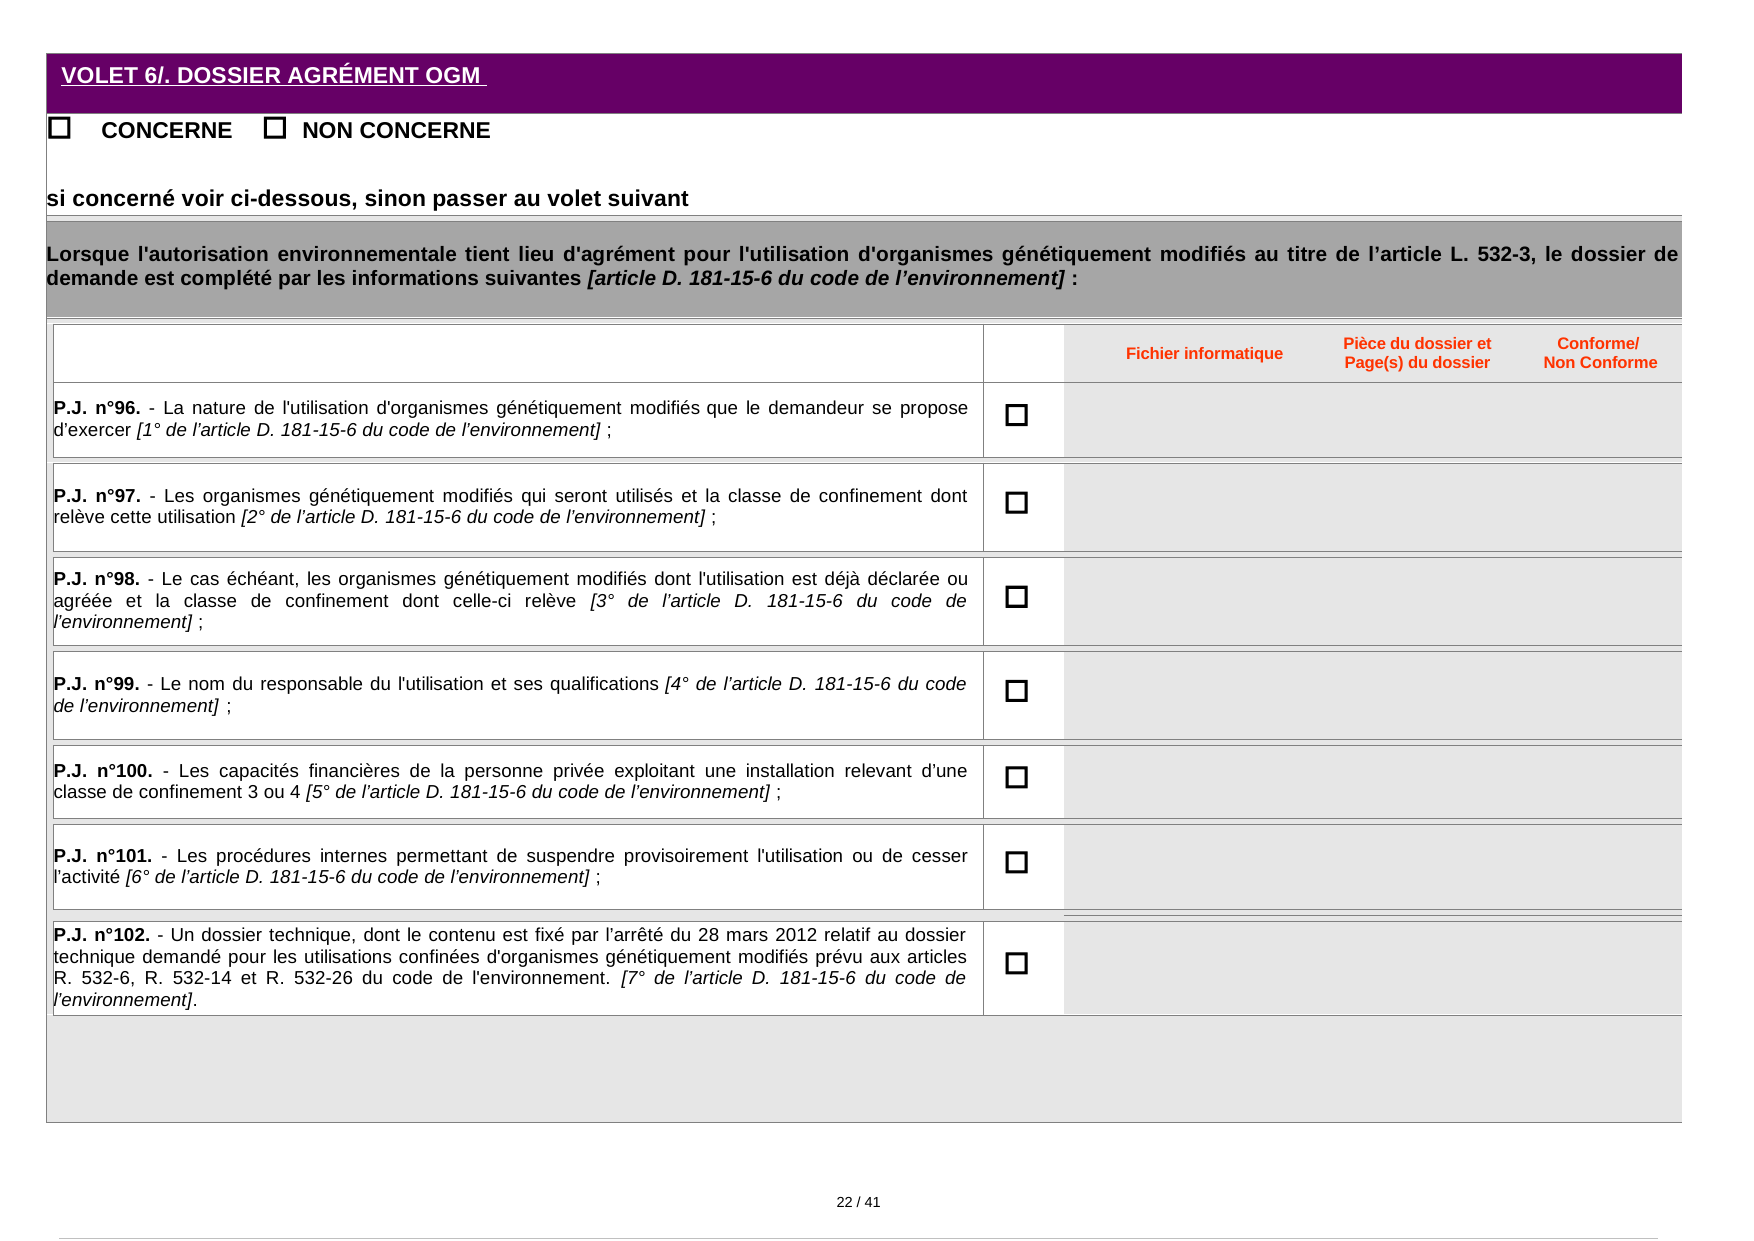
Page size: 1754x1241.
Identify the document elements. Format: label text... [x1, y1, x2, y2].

table_cell  [984, 746, 1064, 818]
table_cell [1510, 746, 1682, 818]
table_cell [47, 319, 1064, 323]
table_cell P.J. n°97. - Les organismes génétiquement modifiés qui seront utilisés et la classe de confinement dont relève cette utilisation [2° de l’article D. 181-15-6 du code de l’environnement] ; [54, 464, 983, 551]
table_cell [1510, 819, 1682, 824]
table_cell [1080, 652, 1316, 739]
table_cell [47, 382, 53, 457]
table_cell [1080, 746, 1316, 818]
table_cell P.J. n°102. - Un dossier technique, dont le contenu est fixé par l’arrêté du 28 mars 2012 relatif au dossier technique demandé pour les utilisations confinées d'organismes génétiquement modifiés prévu aux articles R. 532-6, R. 532-14 et R. 532-26 du code de l'environnement. [7° de l’article D. 181-15-6 du code de l’environnement]. [54, 922, 983, 1014]
table_cell [1316, 458, 1510, 462]
table_cell [1316, 464, 1510, 551]
table_cell Fichier informatique [1080, 325, 1316, 382]
table_cell [1064, 910, 1080, 915]
table_cell [1064, 740, 1080, 745]
table_cell [1316, 819, 1510, 824]
table_cell [1080, 740, 1316, 745]
table_cell [1510, 319, 1682, 323]
table_cell [984, 325, 1064, 382]
table_cell [1080, 819, 1316, 824]
table_cell [1316, 652, 1510, 739]
table_cell VOLET 6/. DOSSIER AGRÉMENT OGM [47, 54, 1682, 113]
table_cell [1080, 319, 1316, 323]
table_cell [1316, 746, 1510, 818]
table_cell [54, 325, 983, 382]
table_cell [1064, 552, 1080, 557]
table_cell P.J. n°100. - Les capacités financières de la personne privée exploitant une installation relevant d’une classe de confinement 3 ou 4 [5° de l’article D. 181-15-6 du code de l’environnement] ; [54, 746, 983, 818]
table_cell [1510, 646, 1682, 651]
table_cell [1510, 383, 1682, 457]
table_cell [1510, 825, 1682, 909]
table_cell [1064, 216, 1080, 221]
table_cell [1080, 216, 1316, 221]
table_cell [47, 651, 53, 739]
table_cell [47, 921, 53, 1014]
table_cell [1080, 916, 1316, 921]
table_cell [1316, 916, 1510, 921]
table_cell [1316, 910, 1510, 915]
table_cell [1510, 916, 1682, 921]
table_cell [1510, 1016, 1682, 1122]
table_cell P.J. n°101. - Les procédures internes permettant de suspendre provisoirement l'utilisation ou de cesser l’activité [6° de l’article D. 181-15-6 du code de l’environnement] ; [54, 825, 983, 909]
table_cell P.J. n°98. - Le cas échéant, les organismes génétiquement modifiés dont l'utilisation est déjà déclarée ou agréée et la classe de confinement dont celle-ci relève [3° de l’article D. 181-15-6 du code de l’environnement] ; [54, 558, 983, 645]
table_cell [1510, 910, 1682, 915]
table_cell [47, 739, 1064, 745]
table_cell [47, 1015, 1064, 1122]
table_cell [1316, 646, 1510, 651]
table_cell [1080, 910, 1316, 915]
table_cell [1316, 552, 1510, 557]
table_cell [1510, 216, 1682, 221]
table_cell [1316, 922, 1510, 1014]
table_cell [1064, 922, 1080, 1014]
table_cell [47, 557, 53, 645]
table_cell [1064, 916, 1080, 921]
table_cell [1316, 1016, 1510, 1122]
table_cell [1064, 825, 1080, 909]
table_cell [47, 818, 1064, 824]
table_cell  [984, 922, 1064, 1014]
table_cell  [984, 383, 1064, 457]
table_cell [1080, 464, 1316, 551]
table_cell Lorsque l'autorisation environnementale tient lieu d'agrément pour l'utilisation d'organismes génétiquement modifiés au titre de l’article L. 532-3, le dossier de demande est complété par les informations suivantes [article D. 181-15-6 du code de l’environnement] : [47, 222, 1682, 317]
table_cell [1064, 464, 1080, 551]
table_cell [1080, 552, 1316, 557]
table_cell [1316, 216, 1510, 221]
table_cell [1080, 458, 1316, 462]
table_cell [47, 915, 1064, 921]
table_cell [47, 324, 53, 382]
table_cell [1510, 552, 1682, 557]
table_cell [47, 551, 1064, 557]
table_cell [1510, 464, 1682, 551]
table_cell Conforme/ Non Conforme [1510, 325, 1682, 382]
table_cell [1510, 740, 1682, 745]
table_cell [47, 645, 1064, 651]
table_cell [1064, 1016, 1080, 1122]
table_cell [47, 463, 53, 551]
table_cell [1510, 458, 1682, 462]
table_cell [1316, 825, 1510, 909]
table_cell [1510, 922, 1682, 1014]
table_cell [47, 824, 53, 909]
table_cell [1064, 746, 1080, 818]
table_cell [1510, 652, 1682, 739]
table_cell [1316, 319, 1510, 323]
table_cell [1080, 558, 1316, 645]
table_cell [1510, 558, 1682, 645]
table_cell [47, 216, 1064, 221]
table_cell [1064, 458, 1080, 462]
table_cell  CONCERNE  NON CONCERNE si concerné voir ci-dessous, sinon passer au volet suivant [47, 114, 1682, 215]
table_cell [1064, 819, 1080, 824]
table_cell [1064, 652, 1080, 739]
table_cell Pièce du dossier et Page(s) du dossier [1316, 325, 1510, 382]
table_cell P.J. n°96. - La nature de l'utilisation d'organismes génétiquement modifiés que le demandeur se propose d’exercer [1° de l’article D. 181-15-6 du code de l’environnement] ; [54, 383, 983, 457]
table_cell [1316, 740, 1510, 745]
table_cell [1064, 319, 1080, 323]
table_cell  [984, 652, 1064, 739]
table_cell  [984, 558, 1064, 645]
table_cell P.J. n°99. - Le nom du responsable du l'utilisation et ses qualifications [4° de l’article D. 181-15-6 du code de l’environnement] ; [54, 652, 983, 739]
table_cell  [984, 464, 1064, 551]
table_cell  [984, 825, 1064, 909]
table_cell [47, 457, 1064, 462]
table_cell [1080, 825, 1316, 909]
table_cell [1316, 383, 1510, 457]
table_cell [1064, 558, 1080, 645]
table_cell [1080, 1016, 1316, 1122]
table_cell [1080, 922, 1316, 1014]
table_cell [1064, 383, 1080, 457]
table_cell [47, 909, 1064, 915]
table_cell [1064, 646, 1080, 651]
table_cell [47, 745, 53, 818]
table_cell [1080, 646, 1316, 651]
table_cell [1064, 325, 1080, 382]
table_cell [1080, 383, 1316, 457]
table_cell [1316, 558, 1510, 645]
